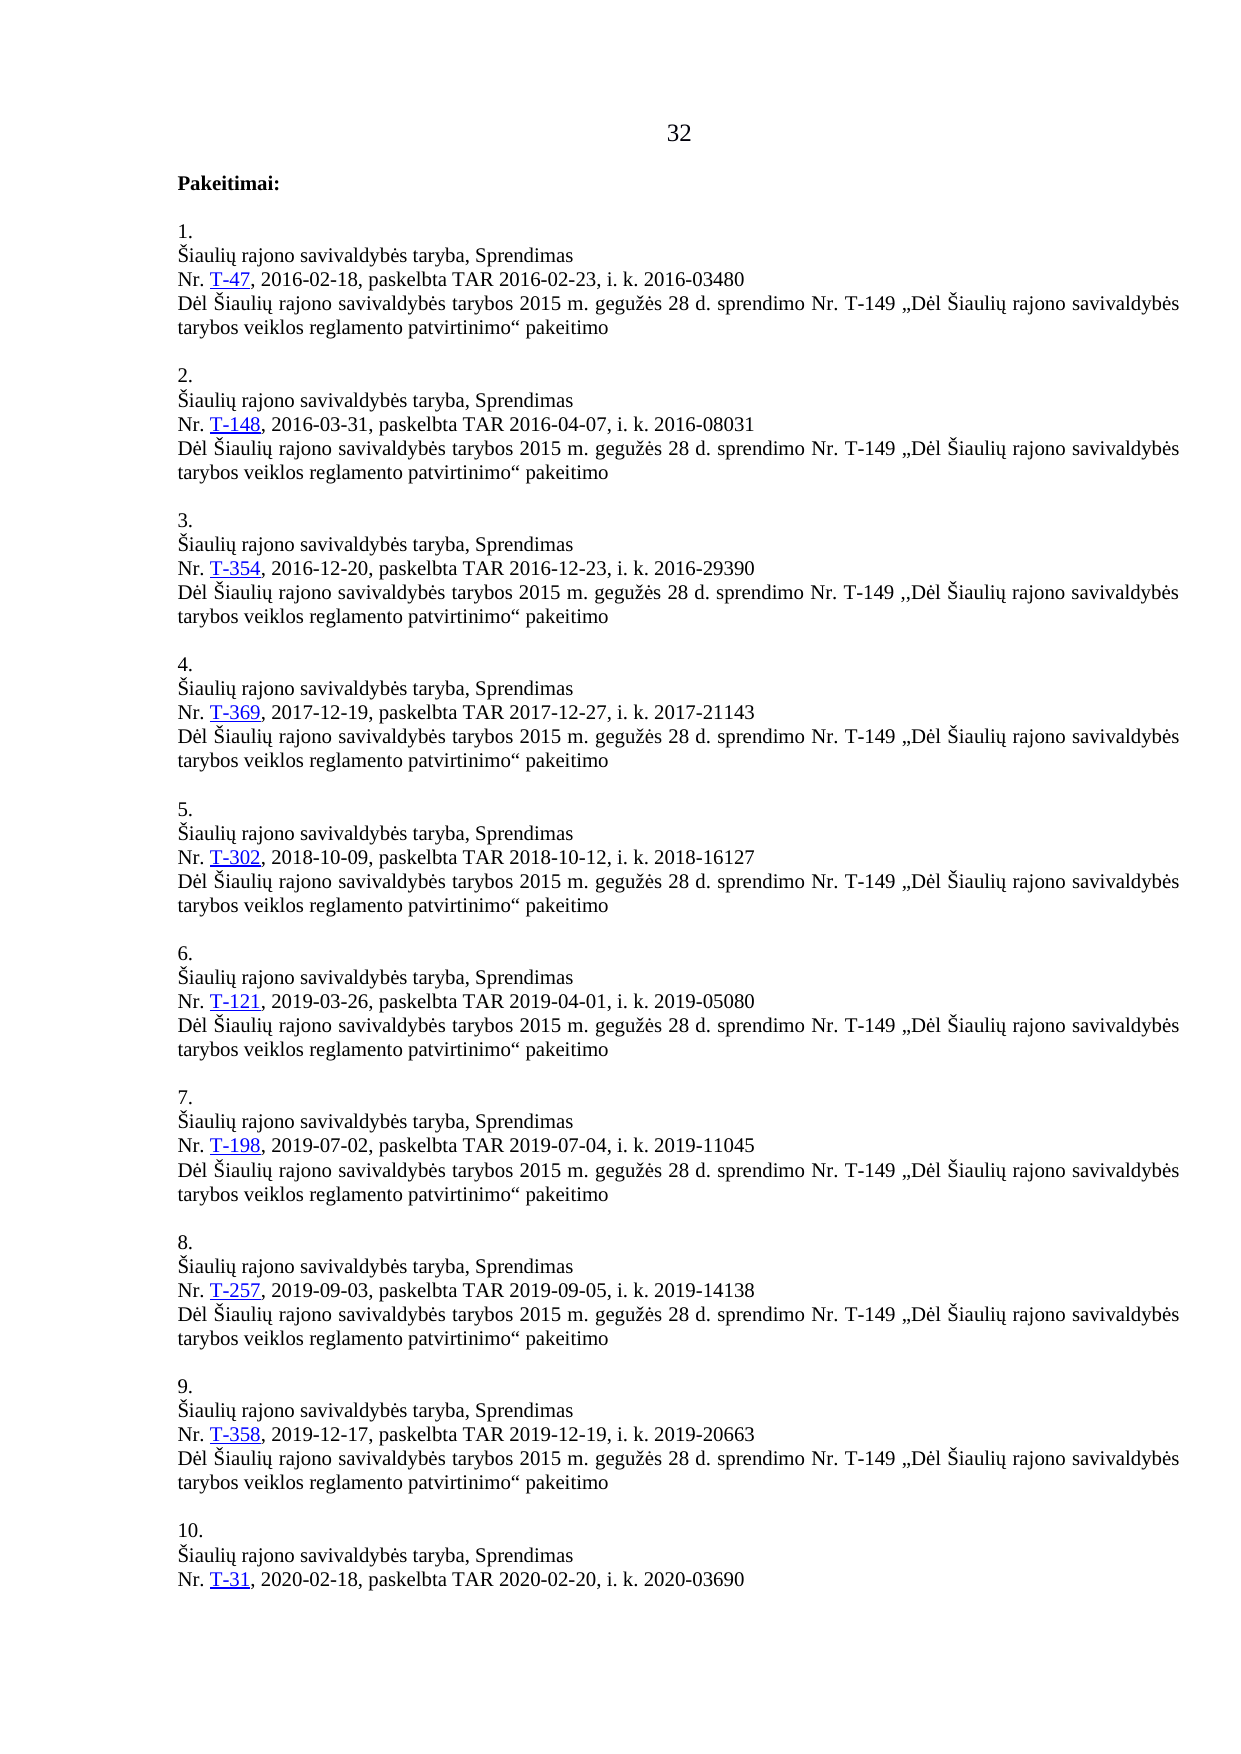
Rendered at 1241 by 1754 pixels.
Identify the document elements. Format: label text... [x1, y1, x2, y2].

text Nr. T-257, 2019-09-03, paskelbta TAR 2019-09-05, i. k. 2019-14138 [177, 1278, 1181, 1302]
text Šiaulių rajono savivaldybės taryba, Sprendimas [177, 676, 1181, 700]
text Dėl Šiaulių rajono savivaldybės tarybos 2015 m. gegužės 28 d. sprendimo Nr. T-149 „Dėl Šiaulių rajono savivaldybės tarybos veiklos reglamento patvirtinimo“ pakeitimo [177, 1013, 1181, 1061]
text Šiaulių rajono savivaldybės taryba, Sprendimas [177, 1542, 1181, 1567]
text 10. [177, 1518, 1181, 1542]
text Šiaulių rajono savivaldybės taryba, Sprendimas [177, 965, 1181, 989]
text Nr. T-148, 2016-03-31, paskelbta TAR 2016-04-07, i. k. 2016-08031 [177, 412, 1181, 436]
text Nr. T-121, 2019-03-26, paskelbta TAR 2019-04-01, i. k. 2019-05080 [177, 989, 1181, 1013]
text Nr. T-358, 2019-12-17, paskelbta TAR 2019-12-19, i. k. 2019-20663 [177, 1422, 1181, 1446]
text 3. [177, 508, 1181, 532]
text 5. [177, 797, 1181, 821]
text 4. [177, 652, 1181, 676]
text Dėl Šiaulių rajono savivaldybės tarybos 2015 m. gegužės 28 d. sprendimo Nr. T-149 „Dėl Šiaulių rajono savivaldybės tarybos veiklos reglamento patvirtinimo“ pakeitimo [177, 291, 1181, 339]
text Nr. T-31, 2020-02-18, paskelbta TAR 2020-02-20, i. k. 2020-03690 [177, 1567, 1181, 1591]
text Dėl Šiaulių rajono savivaldybės tarybos 2015 m. gegužės 28 d. sprendimo Nr. T-149 „Dėl Šiaulių rajono savivaldybės tarybos veiklos reglamento patvirtinimo“ pakeitimo [177, 1157, 1181, 1206]
text Nr. T-198, 2019-07-02, paskelbta TAR 2019-07-04, i. k. 2019-11045 [177, 1133, 1181, 1157]
text Dėl Šiaulių rajono savivaldybės tarybos 2015 m. gegužės 28 d. sprendimo Nr. T-149 „Dėl Šiaulių rajono savivaldybės tarybos veiklos reglamento patvirtinimo“ pakeitimo [177, 869, 1181, 917]
text Dėl Šiaulių rajono savivaldybės tarybos 2015 m. gegužės 28 d. sprendimo Nr. T-149 „Dėl Šiaulių rajono savivaldybės tarybos veiklos reglamento patvirtinimo“ pakeitimo [177, 1302, 1181, 1350]
text Pakeitimai: [177, 171, 1181, 195]
text Dėl Šiaulių rajono savivaldybės tarybos 2015 m. gegužės 28 d. sprendimo Nr. T-149 „Dėl Šiaulių rajono savivaldybės tarybos veiklos reglamento patvirtinimo“ pakeitimo [177, 724, 1181, 772]
text Nr. T-354, 2016-12-20, paskelbta TAR 2016-12-23, i. k. 2016-29390 [177, 556, 1181, 580]
text Šiaulių rajono savivaldybės taryba, Sprendimas [177, 532, 1181, 556]
text Nr. T-302, 2018-10-09, paskelbta TAR 2018-10-12, i. k. 2018-16127 [177, 845, 1181, 869]
text 9. [177, 1374, 1181, 1398]
text Dėl Šiaulių rajono savivaldybės tarybos 2015 m. gegužės 28 d. sprendimo Nr. T-149 ,,Dėl Šiaulių rajono savivaldybės tarybos veiklos reglamento patvirtinimo“ pakeitimo [177, 580, 1181, 628]
text Nr. T-47, 2016-02-18, paskelbta TAR 2016-02-23, i. k. 2016-03480 [177, 267, 1181, 291]
text Šiaulių rajono savivaldybės taryba, Sprendimas [177, 821, 1181, 845]
text 8. [177, 1230, 1181, 1254]
text 2. [177, 363, 1181, 387]
text 7. [177, 1085, 1181, 1109]
text Šiaulių rajono savivaldybės taryba, Sprendimas [177, 1109, 1181, 1133]
text 6. [177, 941, 1181, 965]
text 1. [177, 219, 1181, 243]
text Šiaulių rajono savivaldybės taryba, Sprendimas [177, 1254, 1181, 1278]
text Šiaulių rajono savivaldybės taryba, Sprendimas [177, 387, 1181, 412]
text Dėl Šiaulių rajono savivaldybės tarybos 2015 m. gegužės 28 d. sprendimo Nr. T-149 „Dėl Šiaulių rajono savivaldybės tarybos veiklos reglamento patvirtinimo“ pakeitimo [177, 1446, 1181, 1494]
text Dėl Šiaulių rajono savivaldybės tarybos 2015 m. gegužės 28 d. sprendimo Nr. T-149 „Dėl Šiaulių rajono savivaldybės tarybos veiklos reglamento patvirtinimo“ pakeitimo [177, 436, 1181, 484]
text Nr. T-369, 2017-12-19, paskelbta TAR 2017-12-27, i. k. 2017-21143 [177, 700, 1181, 724]
text Šiaulių rajono savivaldybės taryba, Sprendimas [177, 1398, 1181, 1422]
text Šiaulių rajono savivaldybės taryba, Sprendimas [177, 243, 1181, 267]
